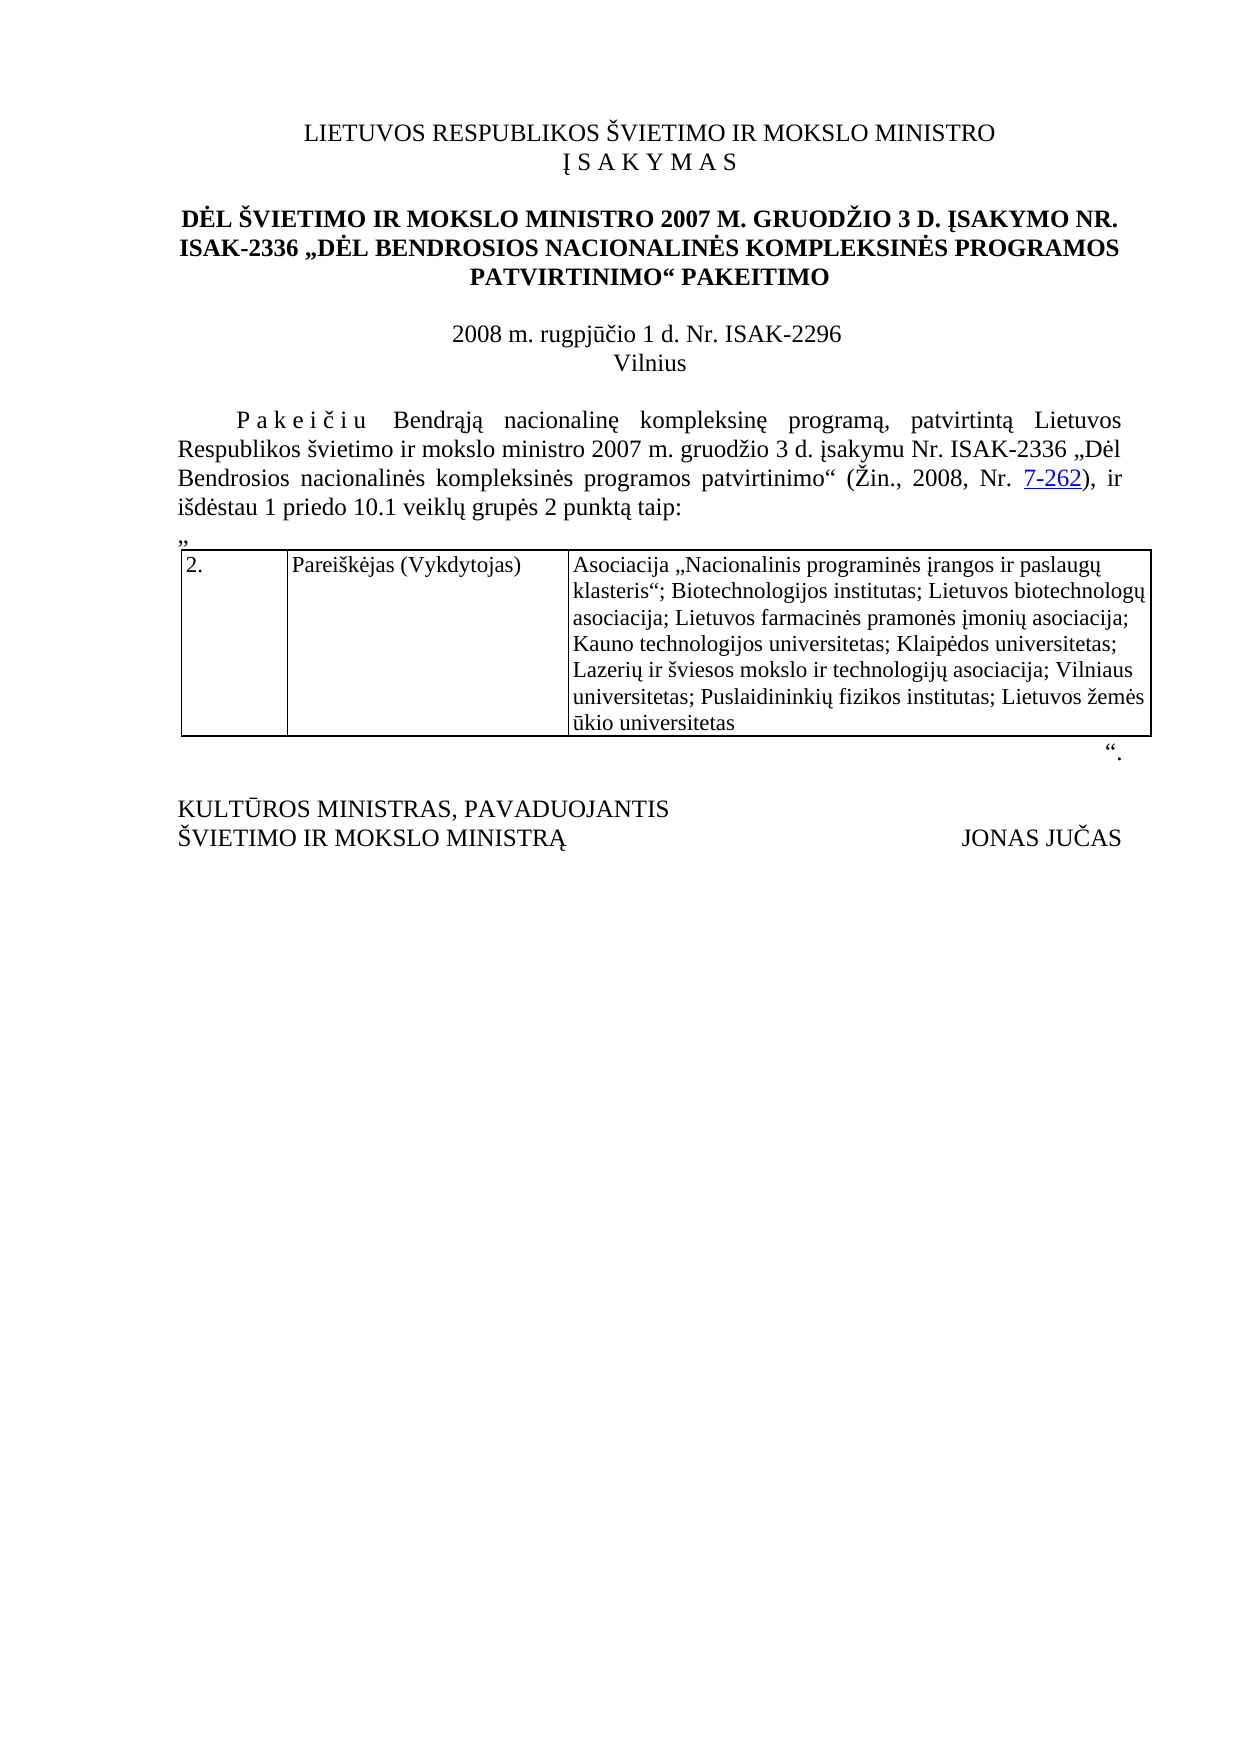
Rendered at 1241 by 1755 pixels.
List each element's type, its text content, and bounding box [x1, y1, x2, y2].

text KULTŪROS MINISTRAS, PAVADUOJANTIS [177, 794, 1122, 823]
table_header Pareiškėjas (Vykdytojas) [288, 551, 568, 735]
table_header 2. [182, 551, 287, 735]
table_header Asociacija „Nacionalinis programinės įrangos ir paslaugų klasteris“; Biotechnologijos institutas; Lietuvos biotechnologų asociacija; Lietuvos farmacinės pramonės įmonių asociacija; Kauno technologijos universitetas; Klaipėdos universitetas; Lazerių ir šviesos mokslo ir technologijų asociacija; Vilniaus universitetas; Puslaidininkių fizikos institutas; Lietuvos žemės ūkio universitetas [569, 551, 1150, 735]
text 2008 m. rugpjūčio 1 d. Nr. ISAK-2296 [177, 319, 1122, 348]
text “. [177, 737, 1122, 766]
text „ [177, 521, 1122, 549]
text ŠVIETIMO IR MOKSLO MINISTRĄ JONAS JUČAS [177, 823, 1122, 852]
text Vilnius [177, 348, 1122, 377]
text LIETUVOS RESPUBLIKOS ŠVIETIMO IR MOKSLO MINISTRO [177, 118, 1122, 147]
text DĖL ŠVIETIMO IR MOKSLO MINISTRO 2007 M. GRUODŽIO 3 D. ĮSAKYMO NR. ISAK-2336 „DĖL BENDROSIOS NACIONALINĖS KOMPLEKSINĖS PROGRAMOS PATVIRTINIMO“ PAKEITIMO [177, 204, 1122, 291]
text ĮSAKYMAS [177, 147, 1122, 176]
text Pakeičiu Bendrąją nacionalinę kompleksinę programą, patvirtintą Lietuvos Respublikos švietimo ir mokslo ministro 2007 m. gruodžio 3 d. įsakymu Nr. ISAK-2336 „Dėl Bendrosios nacionalinės kompleksinės programos patvirtinimo“ (Žin., 2008, Nr. 7-262), ir išdėstau 1 priedo 10.1 veiklų grupės 2 punktą taip: [177, 406, 1122, 521]
